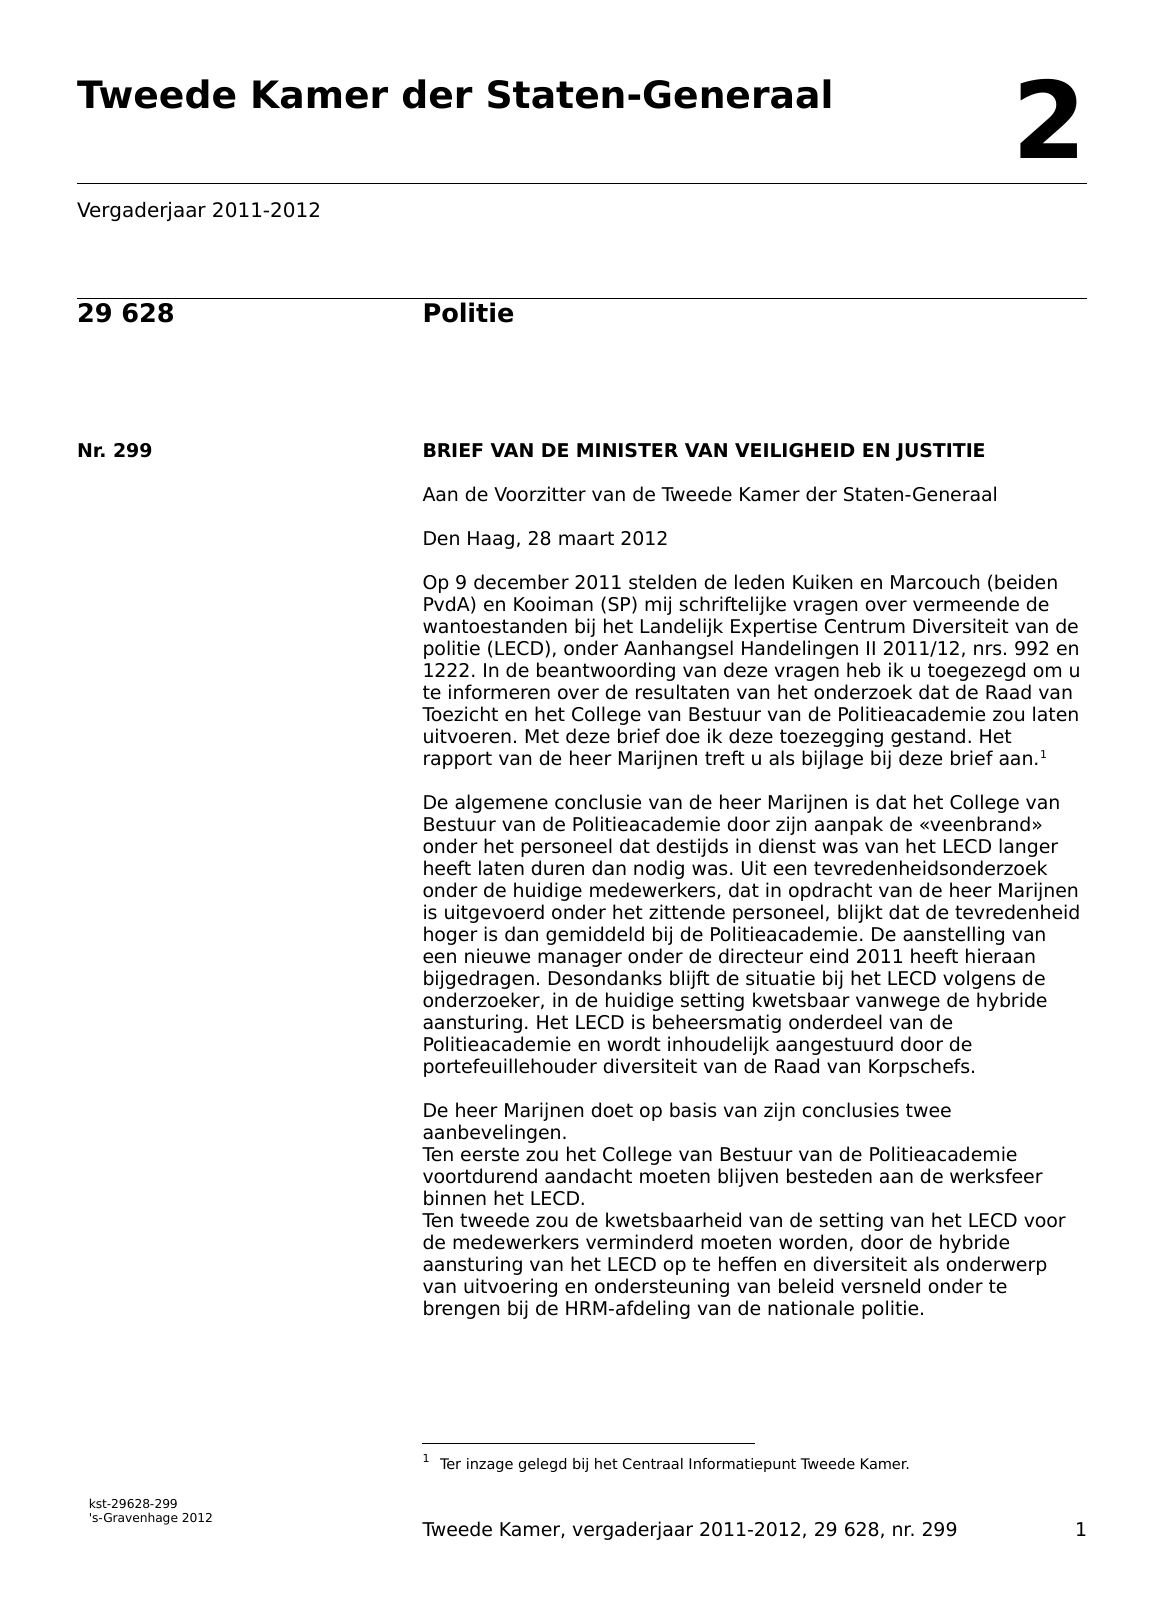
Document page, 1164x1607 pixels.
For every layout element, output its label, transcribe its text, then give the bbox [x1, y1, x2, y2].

subtitle Nr. 299 BRIEF VAN DE MINISTER VAN VEILIGHEID EN JUSTITIE [77, 440, 1087, 462]
subtitle 29 628 Politie [77, 299, 1087, 329]
text Ter inzage gelegd bij het Centraal Informatiepunt Tweede Kamer. [422, 1452, 1087, 1474]
text Op 9 december 2011 stelden de leden Kuiken en Marcouch (beiden PvdA) en Kooiman (SP) mij schriftelijke vragen over vermeende de wantoestanden bij het Landelijk Expertise Centrum Diversiteit van de politie (LECD), onder Aanhangsel Handelingen II 2011/12, nrs. 992 en 1222. In de beantwoording van deze vragen heb ik u toegezegd om u te informeren over de resultaten van het onderzoek dat de Raad van Toezicht en het College van Bestuur van de Politieacademie zou laten uitvoeren. Met deze brief doe ik deze toezegging gestand. Het rapport van de heer Marijnen treft u als bijlage bij deze brief aan. [422, 572, 1087, 770]
text kst-29628-299 [88, 1497, 323, 1511]
table_header 2 [886, 59, 1087, 183]
text De heer Marijnen doet op basis van zijn conclusies twee aanbevelingen. [422, 1100, 1087, 1144]
text 's-Gravenhage 2012 [88, 1511, 323, 1525]
text Den Haag, 28 maart 2012 [422, 528, 1087, 550]
table_header Tweede Kamer der Staten-Generaal [77, 59, 886, 183]
text Ten eerste zou het College van Bestuur van de Politieacademie voortdurend aandacht moeten blijven besteden aan de werksfeer binnen het LECD. [422, 1144, 1087, 1210]
table_cell Vergaderjaar 2011-2012 [77, 184, 1087, 298]
text De algemene conclusie van de heer Marijnen is dat het College van Bestuur van de Politieacademie door zijn aanpak de «veenbrand» onder het personeel dat destijds in dienst was van het LECD langer heeft laten duren dan nodig was. Uit een tevredenheidsonderzoek onder de huidige medewerkers, dat in opdracht van de heer Marijnen is uitgevoerd onder het zittende personeel, blijkt dat de tevredenheid hoger is dan gemiddeld bij de Politieacademie. De aanstelling van een nieuwe manager onder de directeur eind 2011 heeft hieraan bijgedragen. Desondanks blijft de situatie bij het LECD volgens de onderzoeker, in de huidige setting kwetsbaar vanwege de hybride aansturing. Het LECD is beheersmatig onderdeel van de Politieacademie en wordt inhoudelijk aangestuurd door de portefeuillehouder diversiteit van de Raad van Korpschefs. [422, 792, 1087, 1078]
text Ten tweede zou de kwetsbaarheid van de setting van het LECD voor de medewerkers verminderd moeten worden, door de hybride aansturing van het LECD op te heffen en diversiteit als onderwerp van uitvoering en ondersteuning van beleid versneld onder te brengen bij de HRM-afdeling van de nationale politie. [422, 1210, 1087, 1320]
text Aan de Voorzitter van de Tweede Kamer der Staten-Generaal [422, 484, 1087, 506]
